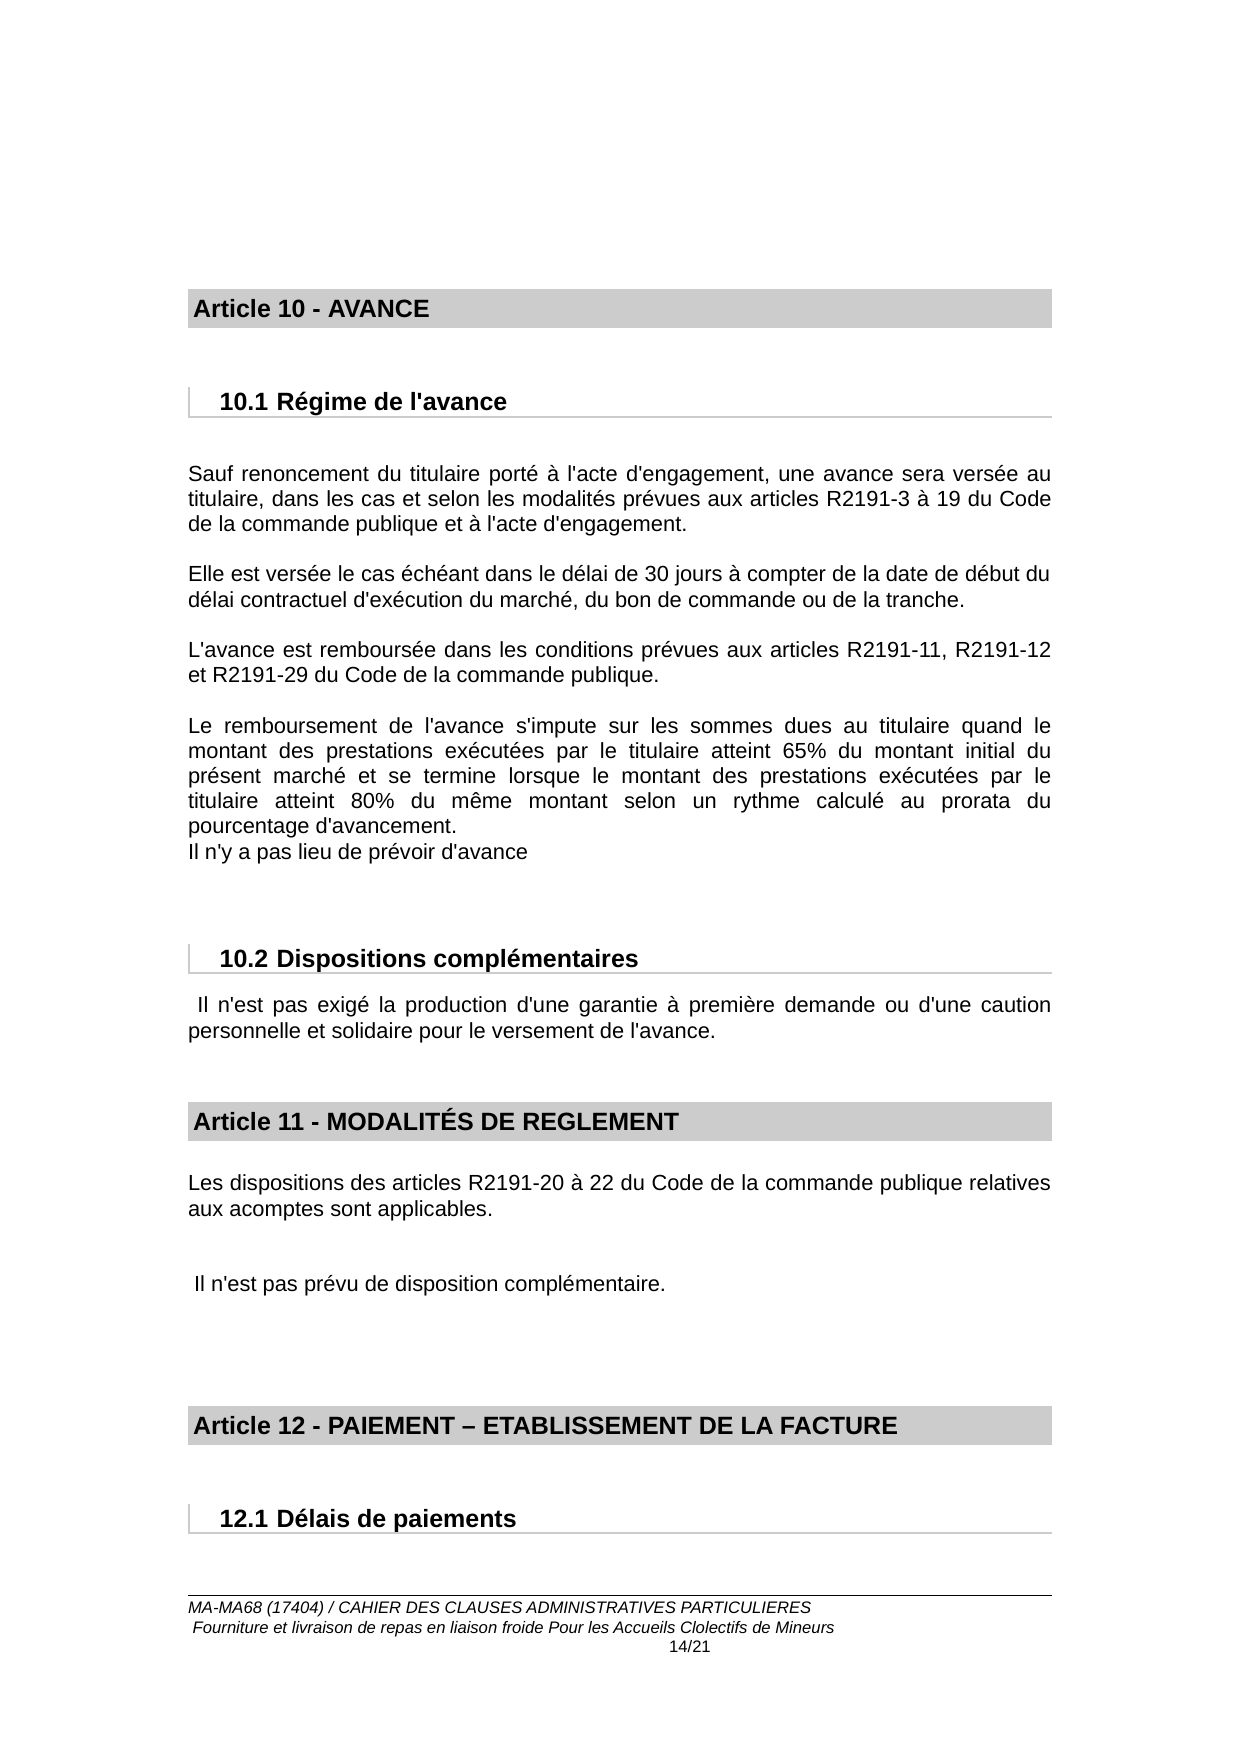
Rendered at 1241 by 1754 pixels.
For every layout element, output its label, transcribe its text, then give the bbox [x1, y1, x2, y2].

subtitle AVANCE [190, 291, 1050, 326]
text Elle est versée le cas échéant dans le délai de 30 jours à compter de la date de début du délai contractuel d'exécution du marché, du bon de commande ou de la tranche. [188, 561, 1052, 612]
subtitle Dispositions complémentaires [190, 944, 1052, 972]
text Le remboursement de l'avance s'impute sur les sommes dues au titulaire quand le montant des prestations exécutées par le titulaire atteint 65% du montant initial du présent marché et se termine lorsque le montant des prestations exécutées par le titulaire atteint 80% du même montant selon un rythme calculé au prorata du pourcentage d'avancement. [188, 713, 1052, 839]
text Il n'est pas prévu de disposition complémentaire. [188, 1271, 1052, 1296]
text Les dispositions des articles R2191-20 à 22 du Code de la commande publique relatives aux acomptes sont applicables. [188, 1170, 1052, 1221]
subtitle Régime de l'avance [190, 387, 1052, 416]
text Sauf renoncement du titulaire porté à l'acte d'engagement, une avance sera versée au titulaire, dans les cas et selon les modalités prévues aux articles R2191-3 à 19 du Code de la commande publique et à l'acte d'engagement. [188, 461, 1052, 536]
text Il n'est pas exigé la production d'une garantie à première demande ou d'une caution personnelle et solidaire pour le versement de l'avance. [188, 992, 1052, 1043]
subtitle PAIEMENT – ETABLISSEMENT DE LA FACTURE [190, 1408, 1050, 1443]
text Il n'y a pas lieu de prévoir d'avance [188, 839, 1052, 864]
text L'avance est remboursée dans les conditions prévues aux articles R2191-11, R2191-12 et R2191-29 du Code de la commande publique. [188, 637, 1052, 687]
subtitle Délais de paiements [190, 1504, 1052, 1532]
subtitle MODALITÉS DE REGLEMENT [190, 1104, 1050, 1139]
